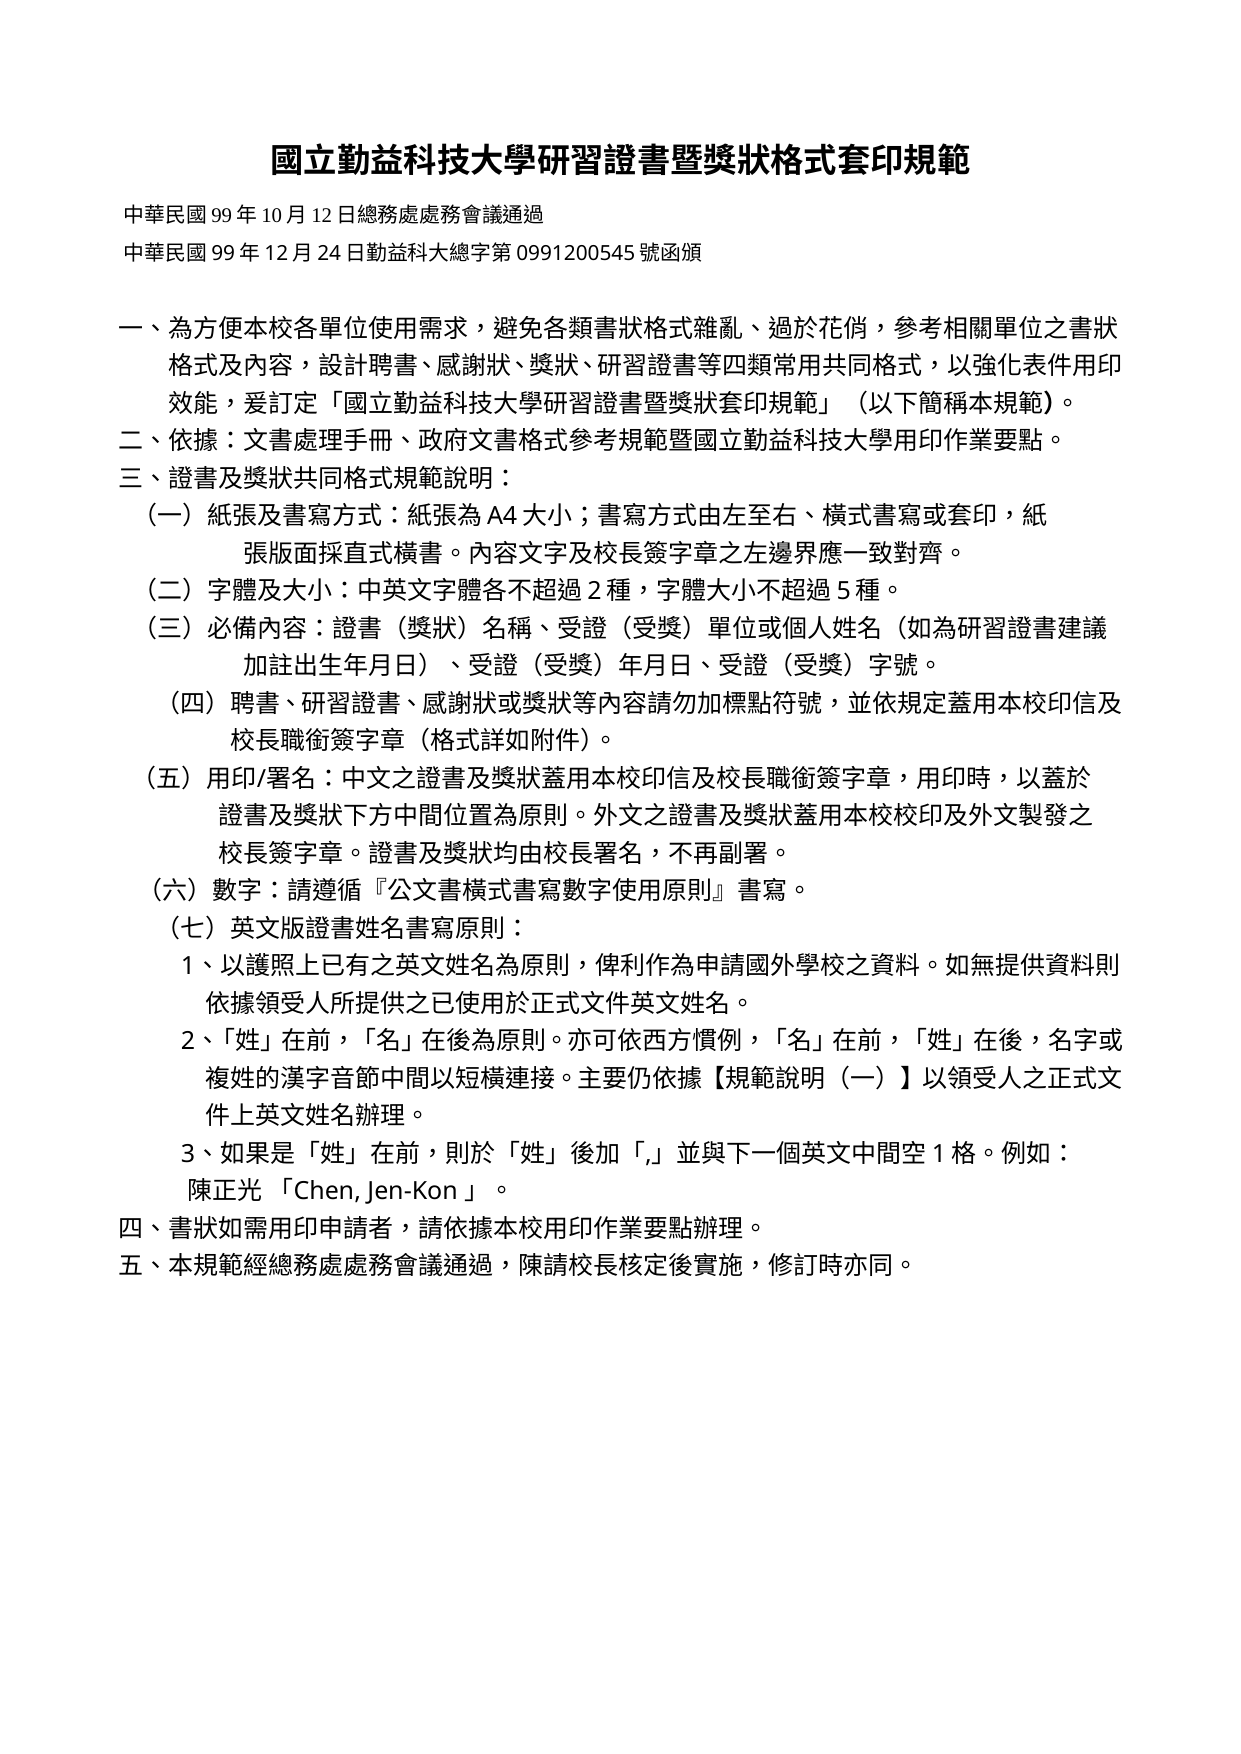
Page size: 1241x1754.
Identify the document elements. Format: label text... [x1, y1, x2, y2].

text 中華民國99年10月12日總務處處務會議通過 [118, 195, 1122, 232]
text 中華民國99年12月24日勤益科大總字第0991200545號函頒 [118, 232, 1122, 270]
text 四、書狀如需用印申請者，請依據本校用印作業要點辦理。 [118, 1207, 1122, 1245]
text 複姓的漢字音節中間以短橫連接。主要仍依據【規範說明（一）】以領受人之正式文件上英文姓名辦理。 [206, 1057, 1122, 1132]
text 國立勤益科技大學研習證書暨獎狀格式套印規範 [118, 120, 1122, 195]
text （四）聘書、研習證書、感謝狀或獎狀等內容請勿加標點符號，並依規定蓋用本校印信及校長職銜簽字章（格式詳如附件）。 [156, 682, 1122, 757]
text 五、本規範經總務處處務會議通過，陳請校長核定後實施，修訂時亦同。 [118, 1245, 1122, 1282]
text （一）紙張及書寫方式：紙張為A4大小；書寫方式由左至右、橫式書寫或套印，紙張版面採直式橫書。內容文字及校長簽字章之左邊界應一致對齊。 [99, 495, 1053, 570]
text 二、依據：文書處理手冊、政府文書格式參考規範暨國立勤益科技大學用印作業要點。 [118, 420, 1122, 457]
text （二）字體及大小：中英文字體各不超過2種，字體大小不超過5種。 [99, 570, 1053, 607]
text （六）數字：請遵循『公文書橫式書寫數字使用原則』書寫。 [118, 870, 1053, 907]
text 3、如果是「姓」在前，則於「姓」後加「,」並與下一個英文中間空1格。例如： [181, 1132, 1122, 1170]
text 三、證書及獎狀共同格式規範說明： [118, 457, 1122, 495]
text （三）必備內容：證書（獎狀）名稱、受證（受獎）單位或個人姓名（如為研習證書建議加註出生年月日）、受證（受獎）年月日、受證（受獎）字號。 [99, 607, 1118, 682]
text 一、為方便本校各單位使用需求，避免各類書狀格式雜亂、過於花俏，參考相關單位之書狀格式及內容，設計聘書、感謝狀、獎狀、研習證書等四類常用共同格式，以強化表件用印效能，爰訂定「國立勤益科技大學研習證書暨獎狀套印規範」（以下簡稱本規範）。 [118, 307, 1122, 420]
text （七）英文版證書姓名書寫原則： [118, 907, 1122, 945]
text 2、「姓」在前，「名」在後為原則。亦可依西方慣例，「名」在前，「姓」在後，名字或 [181, 1020, 1122, 1057]
text （五）用印/署名：中文之證書及獎狀蓋用本校印信及校長職銜簽字章，用印時，以蓋於證書及獎狀下方中間位置為原則。外文之證書及獎狀蓋用本校校印及外文製發之校長簽字章。證書及獎狀均由校長署名，不再副署。 [106, 757, 1106, 870]
text 1、以護照上已有之英文姓名為原則，俾利作為申請國外學校之資料。如無提供資料則 [181, 945, 1122, 982]
text 陳正光 「Chen, Jen-Kon 」。 [168, 1170, 1122, 1207]
text 依據領受人所提供之已使用於正式文件英文姓名。 [206, 982, 1122, 1020]
